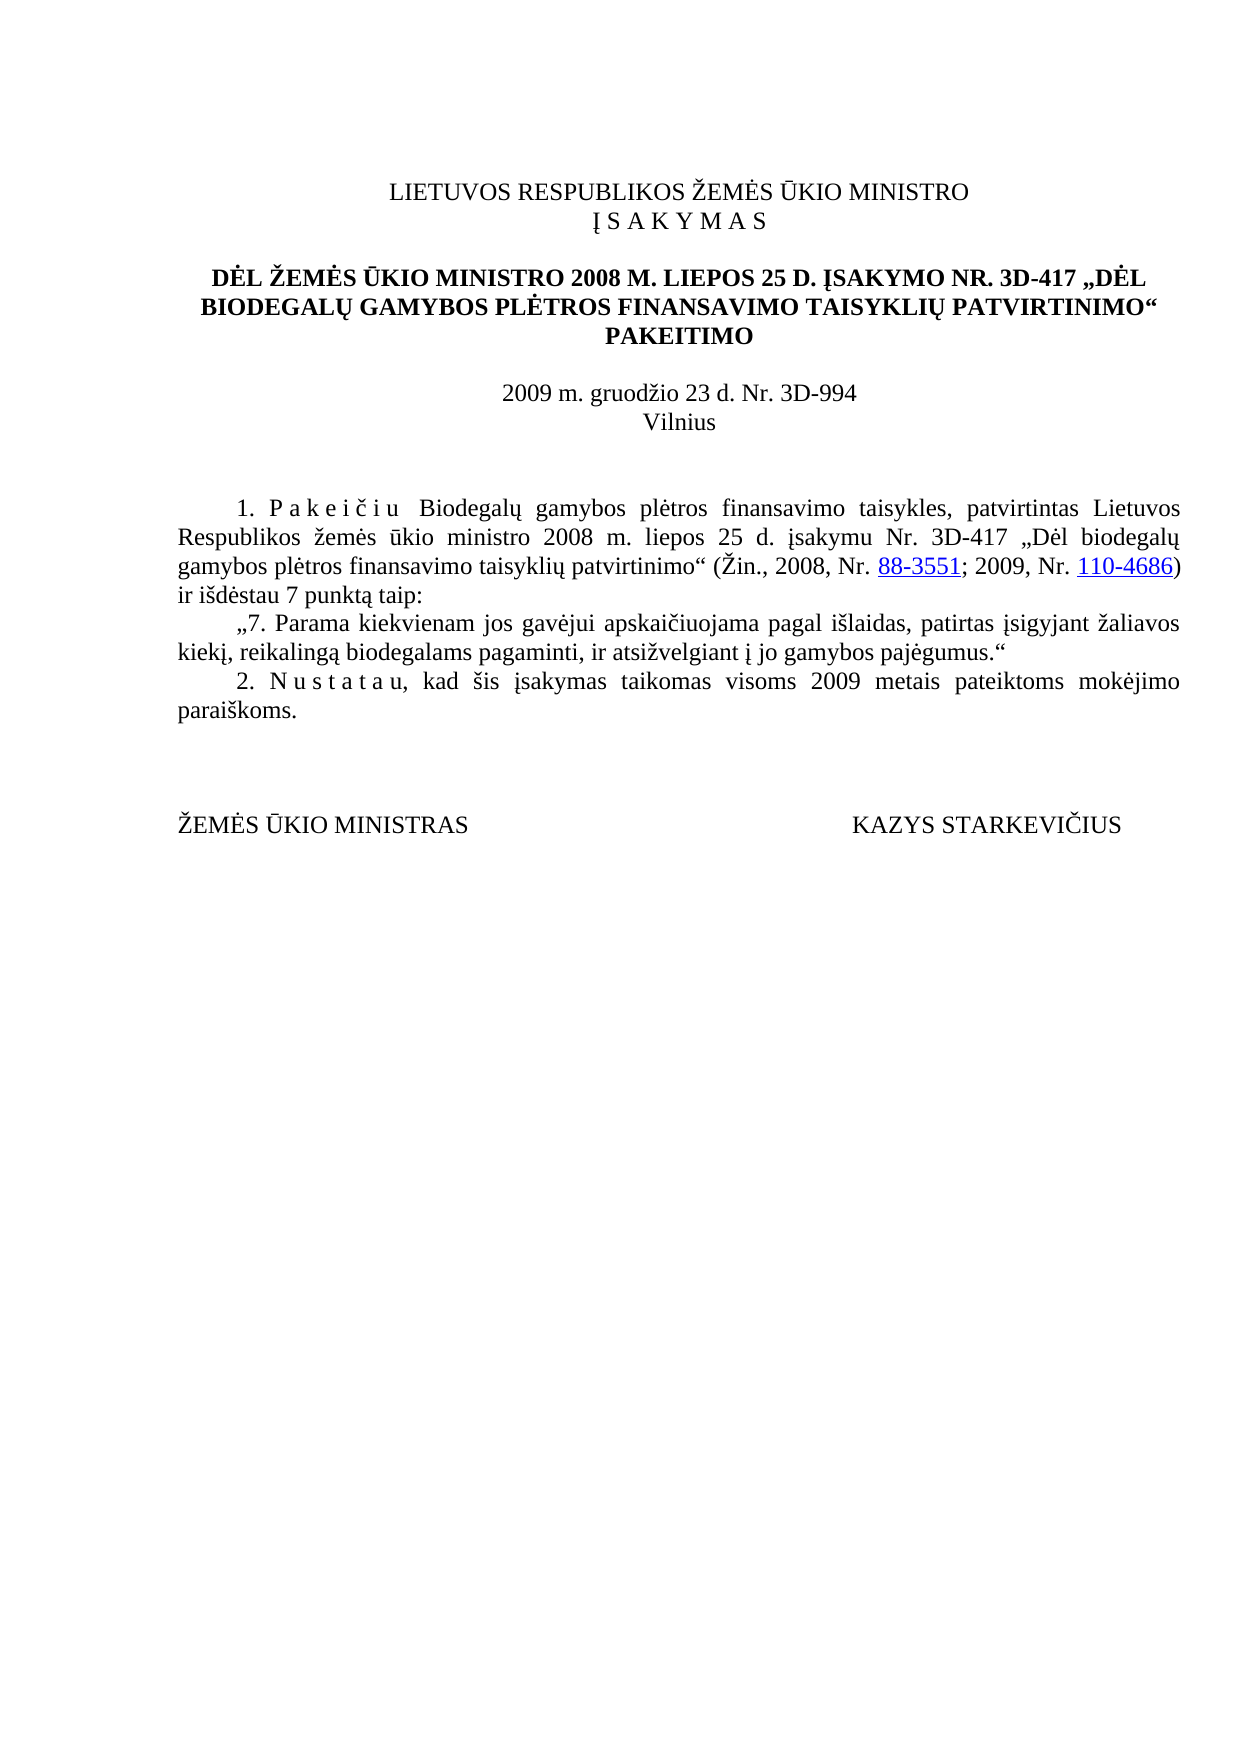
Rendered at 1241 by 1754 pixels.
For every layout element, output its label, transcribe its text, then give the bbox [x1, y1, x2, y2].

text 2. Nustatau, kad šis įsakymas taikomas visoms 2009 metais pateiktoms mokėjimo paraiškoms. [177, 666, 1181, 723]
text Žemės ūkio ministras Kazys Starkevičius [177, 810, 1181, 838]
text LIETUVOS RESPUBLIKOS ŽEMĖS ŪKIO MINISTRO [177, 177, 1181, 206]
text ĮSAKYMAS [177, 206, 1181, 235]
text Vilnius [177, 407, 1181, 436]
text „7. Parama kiekvienam jos gavėjui apskaičiuojama pagal išlaidas, patirtas įsigyjant žaliavos kiekį, reikalingą biodegalams pagaminti, ir atsižvelgiant į jo gamybos pajėgumus.“ [177, 608, 1181, 666]
text 2009 m. gruodžio 23 d. Nr. 3D-994 [177, 378, 1181, 407]
text DĖL ŽEMĖS ŪKIO MINISTRO 2008 M. LIEPOS 25 D. ĮSAKYMO Nr. 3D-417 „DĖL BIODEGALŲ GAMYBOS PLĖTROS FINANSAVIMO TAISYKLIŲ PATVIRTINIMO“ PAKEITIMO [177, 263, 1181, 350]
text 1. Pakeičiu Biodegalų gamybos plėtros finansavimo taisykles, patvirtintas Lietuvos Respublikos žemės ūkio ministro 2008 m. liepos 25 d. įsakymu Nr. 3D-417 „Dėl biodegalų gamybos plėtros finansavimo taisyklių patvirtinimo“ (Žin., 2008, Nr. 88-3551; 2009, Nr. 110-4686) ir išdėstau 7 punktą taip: [177, 493, 1181, 608]
